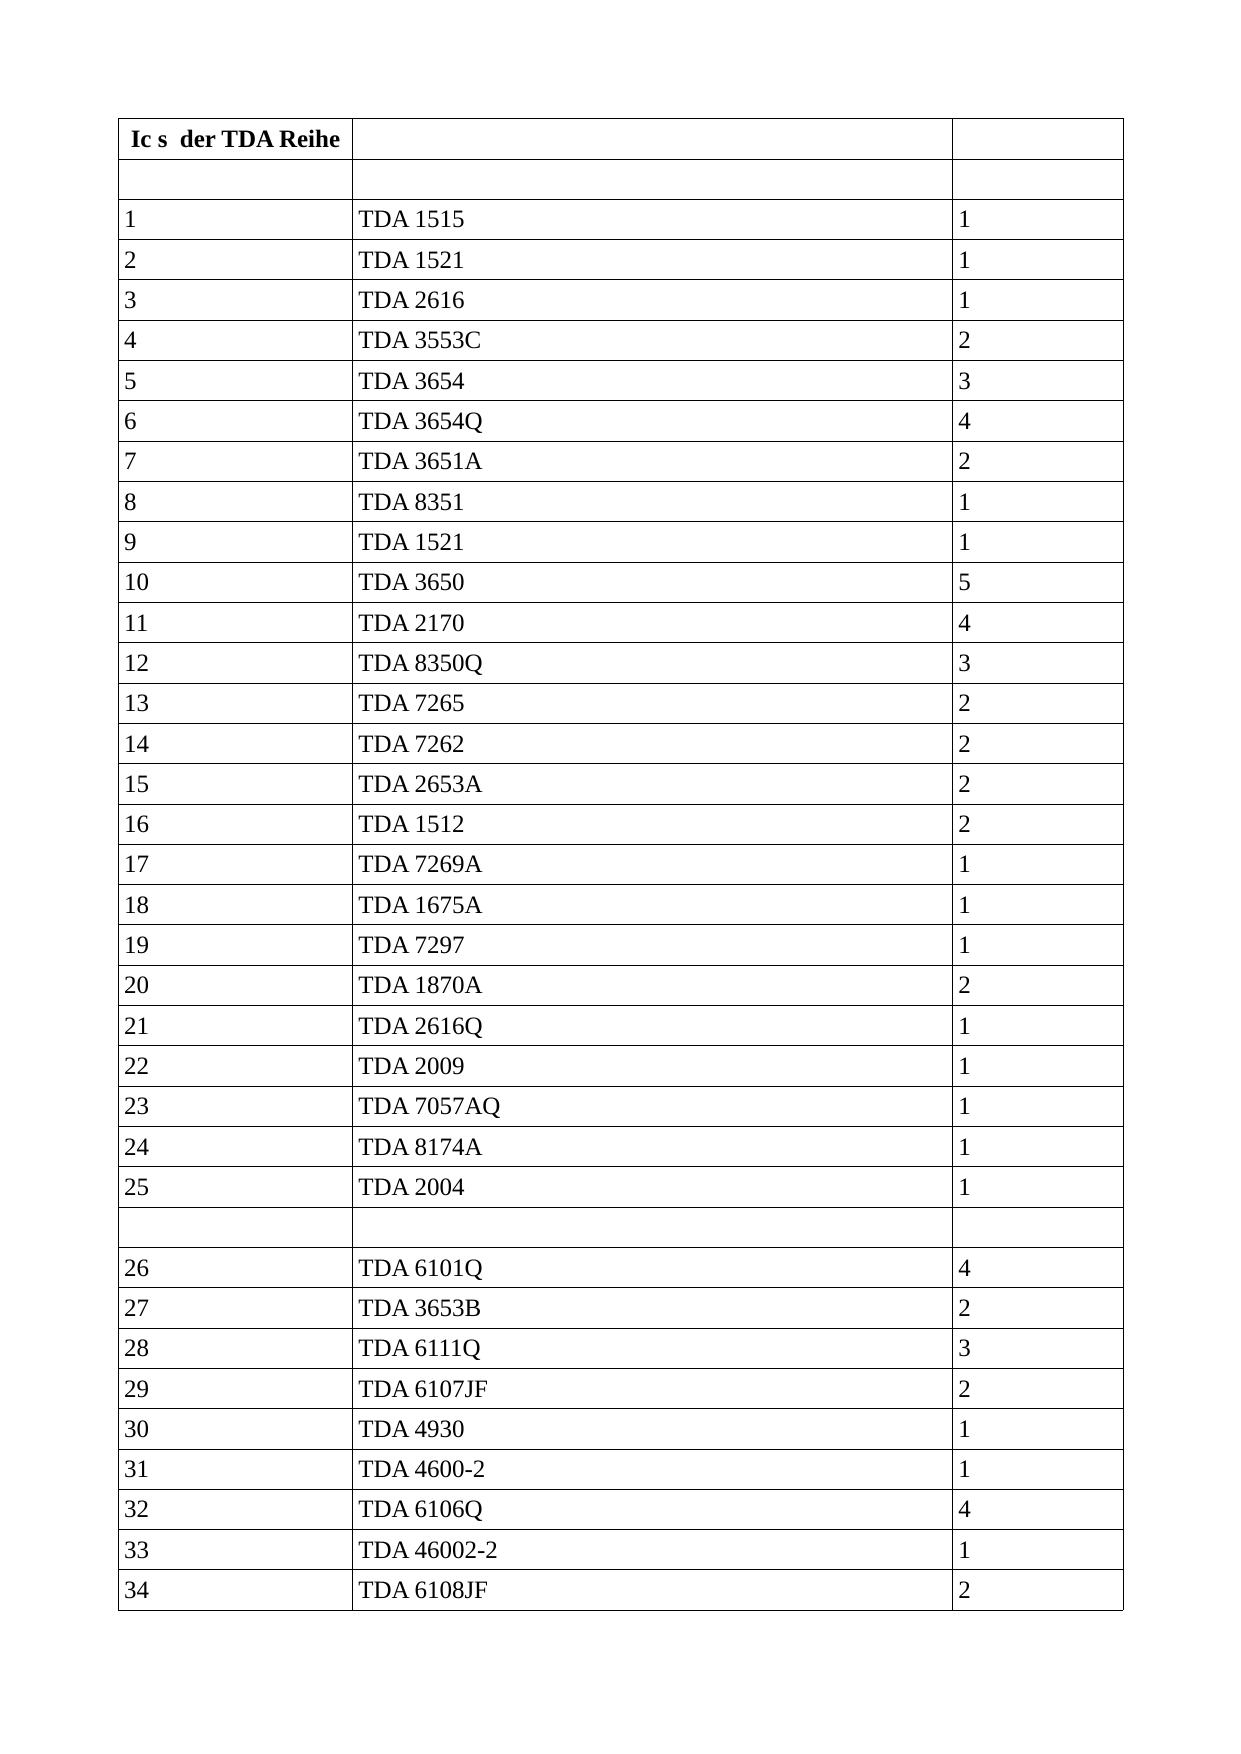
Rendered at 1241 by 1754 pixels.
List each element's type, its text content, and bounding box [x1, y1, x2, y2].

table_cell 29 [119, 1369, 352, 1408]
table_cell 1 [119, 200, 352, 239]
table_cell TDA 2653A [353, 764, 952, 803]
table_cell TDA 2004 [353, 1167, 952, 1207]
table_cell 19 [119, 925, 352, 965]
table_cell 1 [953, 1006, 1123, 1045]
table_cell 24 [119, 1127, 352, 1166]
table_cell TDA 2616 [353, 280, 952, 320]
table_cell 2 [953, 321, 1123, 360]
table_cell 2 [119, 240, 352, 279]
table_cell TDA 6107JF [353, 1369, 952, 1408]
table_cell 17 [119, 845, 352, 884]
table_cell 2 [953, 1570, 1123, 1610]
table_cell 12 [119, 643, 352, 682]
table_cell [119, 1208, 352, 1247]
table_cell 9 [119, 522, 352, 562]
table_cell 4 [953, 1248, 1123, 1287]
table_cell TDA 3654Q [353, 401, 952, 441]
table_cell 26 [119, 1248, 352, 1287]
table_cell TDA 8350Q [353, 643, 952, 682]
table_cell [119, 160, 352, 199]
table_header [353, 119, 952, 158]
table_cell 5 [119, 361, 352, 400]
table_cell 2 [953, 966, 1123, 1005]
table_cell TDA 7265 [353, 684, 952, 723]
table_cell 3 [953, 1329, 1123, 1368]
table_cell TDA 6111Q [353, 1329, 952, 1368]
table_cell 30 [119, 1409, 352, 1448]
table_cell 4 [953, 1490, 1123, 1529]
table_cell 5 [953, 563, 1123, 602]
table_cell 27 [119, 1288, 352, 1327]
table_cell TDA 1870A [353, 966, 952, 1005]
table_cell 25 [119, 1167, 352, 1207]
table_cell TDA 1521 [353, 522, 952, 562]
table_cell 2 [953, 724, 1123, 763]
table_cell 4 [119, 321, 352, 360]
table_cell 1 [953, 925, 1123, 965]
table_cell [353, 160, 952, 199]
table_cell 3 [953, 361, 1123, 400]
table_cell 16 [119, 805, 352, 844]
table_cell TDA 8351 [353, 482, 952, 521]
table_cell 1 [953, 1127, 1123, 1166]
table_cell 32 [119, 1490, 352, 1529]
table_cell TDA 4600-2 [353, 1450, 952, 1489]
table_cell 1 [953, 1046, 1123, 1086]
table_cell 13 [119, 684, 352, 723]
table_cell 6 [119, 401, 352, 441]
table_cell 1 [953, 845, 1123, 884]
table_cell 1 [953, 1450, 1123, 1489]
table_cell TDA 3654 [353, 361, 952, 400]
table_cell 2 [953, 1288, 1123, 1327]
table_cell 1 [953, 240, 1123, 279]
table_cell 2 [953, 1369, 1123, 1408]
table_cell TDA 2009 [353, 1046, 952, 1086]
table_cell 1 [953, 482, 1123, 521]
table_cell TDA 7262 [353, 724, 952, 763]
table_cell 11 [119, 603, 352, 642]
table_cell 2 [953, 805, 1123, 844]
table_cell 15 [119, 764, 352, 803]
table_cell TDA 6106Q [353, 1490, 952, 1529]
table_cell 22 [119, 1046, 352, 1086]
table_cell 2 [953, 442, 1123, 481]
table_cell 1 [953, 280, 1123, 320]
table_cell 3 [119, 280, 352, 320]
table_cell TDA 3553C [353, 321, 952, 360]
table_cell TDA 46002-2 [353, 1530, 952, 1569]
table_cell 1 [953, 885, 1123, 924]
table_cell 1 [953, 200, 1123, 239]
table_cell 1 [953, 1167, 1123, 1207]
table_header Ic s der TDA Reihe [119, 119, 352, 158]
table_cell TDA 1512 [353, 805, 952, 844]
table_cell 28 [119, 1329, 352, 1368]
table_cell TDA 3651A [353, 442, 952, 481]
table_cell 14 [119, 724, 352, 763]
table_cell 1 [953, 522, 1123, 562]
table_cell TDA 8174A [353, 1127, 952, 1166]
table_cell 3 [953, 643, 1123, 682]
table_cell 1 [953, 1409, 1123, 1448]
table_cell TDA 4930 [353, 1409, 952, 1448]
table_cell TDA 2616Q [353, 1006, 952, 1045]
table_cell 34 [119, 1570, 352, 1610]
table_cell 8 [119, 482, 352, 521]
table_cell TDA 1675A [353, 885, 952, 924]
table_cell TDA 3653B [353, 1288, 952, 1327]
table_cell 7 [119, 442, 352, 481]
table_cell TDA 6108JF [353, 1570, 952, 1610]
table_cell TDA 7057AQ [353, 1087, 952, 1126]
table_cell 23 [119, 1087, 352, 1126]
table_cell 33 [119, 1530, 352, 1569]
table_cell 2 [953, 684, 1123, 723]
table_cell TDA 2170 [353, 603, 952, 642]
table_cell 2 [953, 764, 1123, 803]
table_cell 21 [119, 1006, 352, 1045]
table_cell TDA 7297 [353, 925, 952, 965]
table_cell 10 [119, 563, 352, 602]
table_cell TDA 1521 [353, 240, 952, 279]
table_header [953, 119, 1123, 158]
table_cell [353, 1208, 952, 1247]
table_cell TDA 1515 [353, 200, 952, 239]
table_cell 4 [953, 401, 1123, 441]
table_cell 20 [119, 966, 352, 1005]
table_cell 1 [953, 1087, 1123, 1126]
table_cell TDA 7269A [353, 845, 952, 884]
table_cell TDA 3650 [353, 563, 952, 602]
table_cell 4 [953, 603, 1123, 642]
table_cell [953, 160, 1123, 199]
table_cell 1 [953, 1530, 1123, 1569]
table_cell [953, 1208, 1123, 1247]
table_cell 31 [119, 1450, 352, 1489]
table_cell TDA 6101Q [353, 1248, 952, 1287]
table_cell 18 [119, 885, 352, 924]
